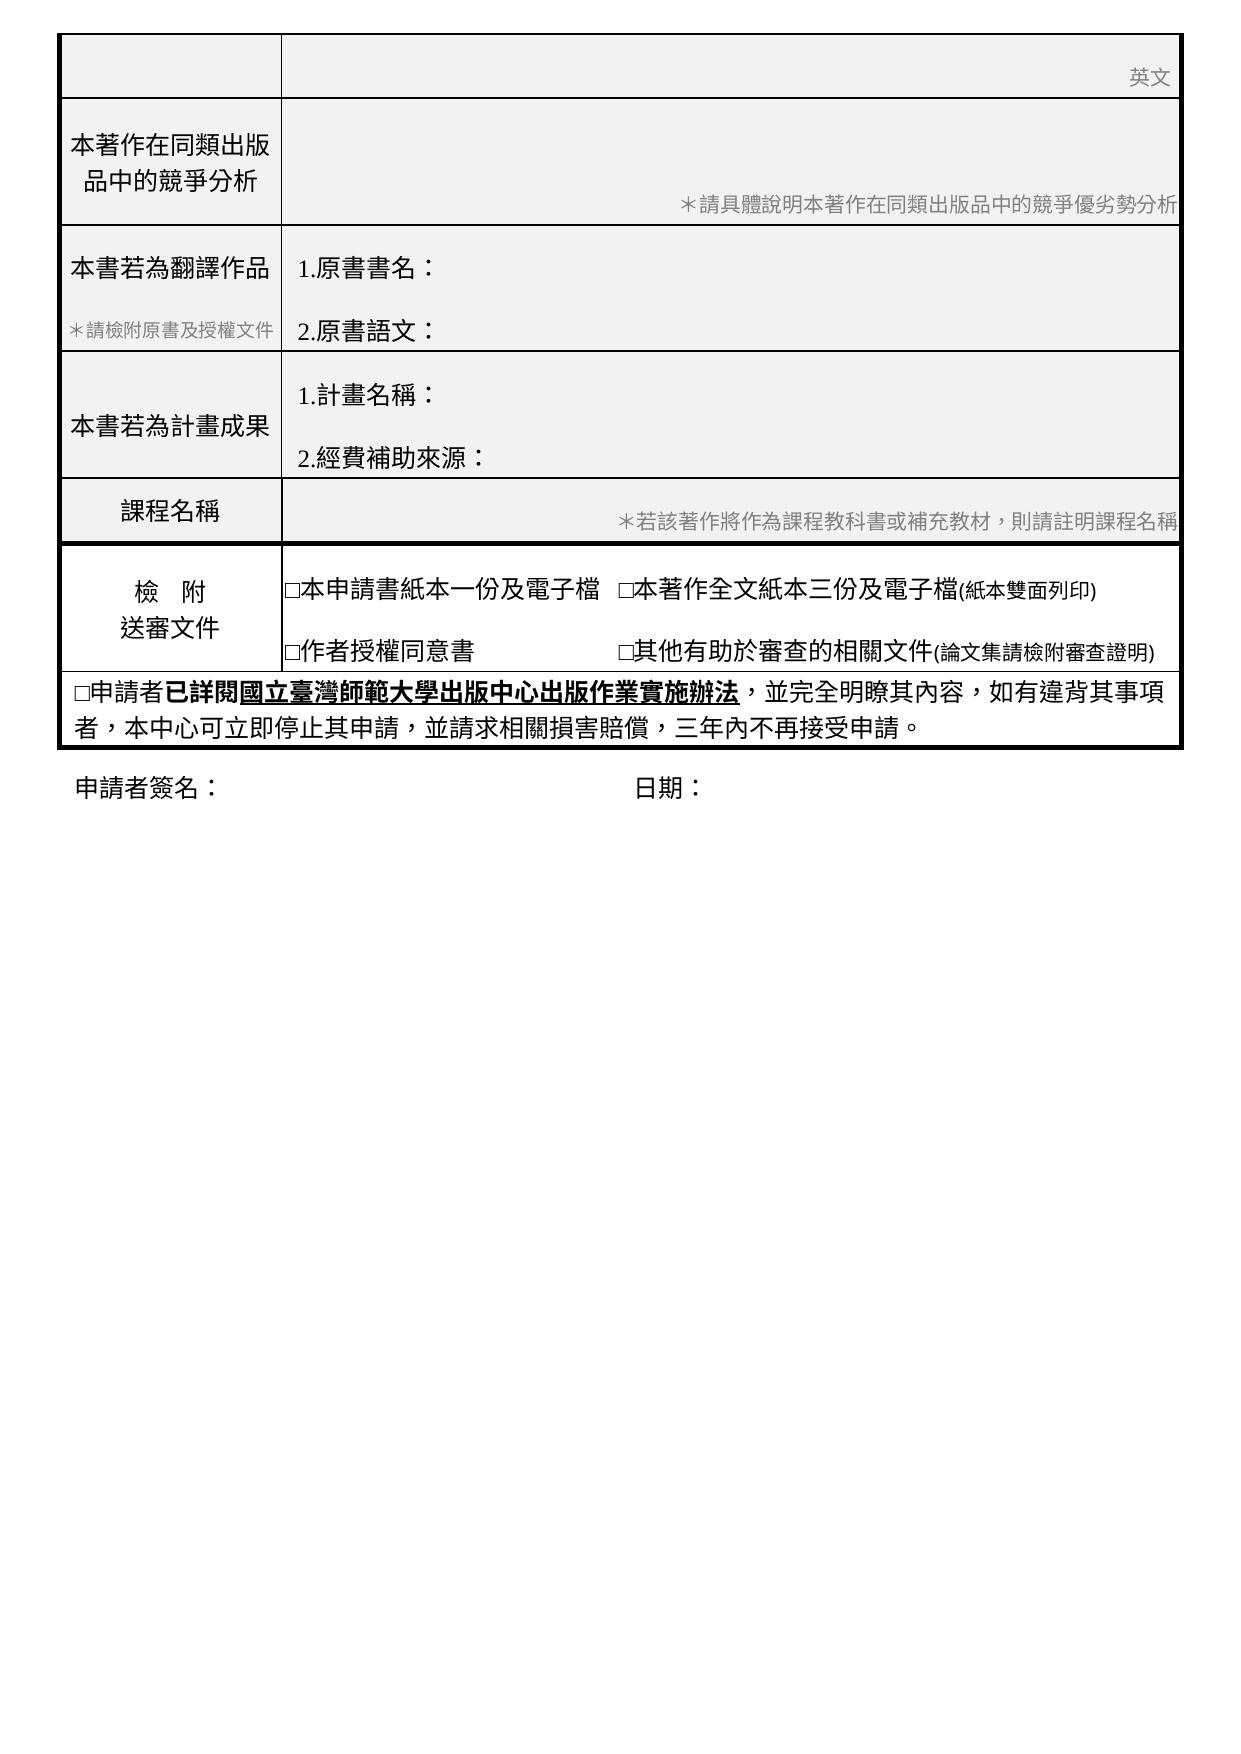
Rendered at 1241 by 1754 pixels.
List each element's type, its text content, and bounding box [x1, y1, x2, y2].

table_cell □申請者已詳閱國立臺灣師範大學出版中心出版作業實施辦法，並完全明瞭其內容，如有違背其事項者，本中心可立即停止其申請，並請求相關損害賠償，三年內不再接受申請。 [62, 672, 1179, 745]
table_cell 本書若為計畫成果 [62, 352, 281, 477]
table_cell 課程名稱 [62, 479, 281, 541]
table_cell □本申請書紙本一份及電子檔 □作者授權同意書 [283, 546, 616, 671]
table_cell 1.原書書名： 2.原書語文： [282, 226, 1179, 350]
table_cell 本著作在同類出版品中的競爭分析 [62, 99, 281, 224]
table_cell 本書若為翻譯作品 ＊請檢附原書及授權文件 [62, 226, 281, 350]
table_cell 檢 附 送審文件 [62, 546, 281, 671]
table_cell ＊若該著作將作為課程教科書或補充教材，則請註明課程名稱 [283, 479, 1179, 541]
table_cell ＊請具體說明本著作在同類出版品中的競爭優劣勢分析 [282, 99, 1179, 224]
table_cell □本著作全文紙本三份及電子檔(紙本雙面列印) □其他有助於審查的相關文件(論文集請檢附審查證明) [616, 546, 1179, 671]
table_cell [282, 35, 1118, 97]
table_cell 申請者簽名： [59, 750, 618, 804]
table_cell 英文 [1118, 35, 1179, 97]
table_cell 1.計畫名稱： 2.經費補助來源： [282, 352, 1179, 477]
table_cell 日期： [618, 750, 1181, 804]
table_cell [62, 35, 281, 97]
